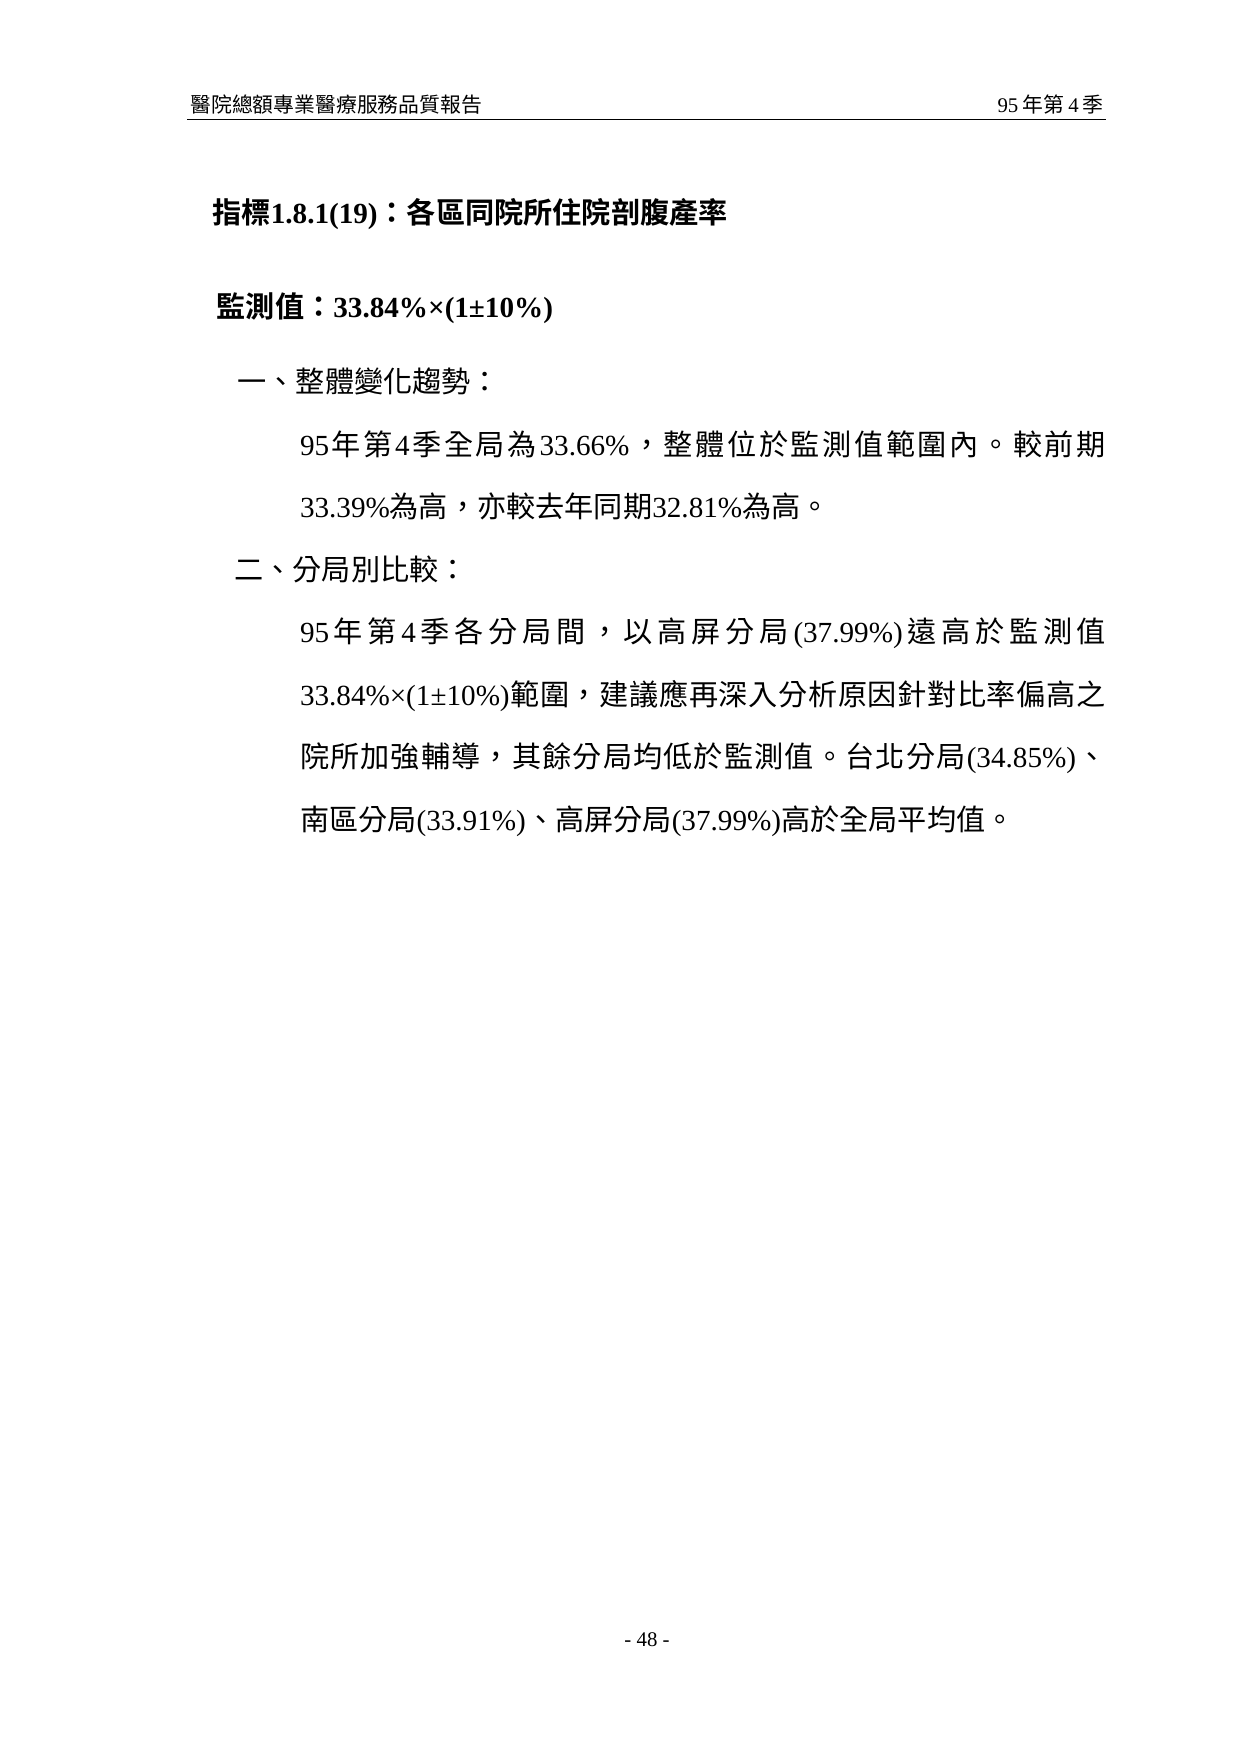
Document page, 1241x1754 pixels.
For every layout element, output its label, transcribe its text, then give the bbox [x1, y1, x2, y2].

text 95年第4季全局為33.66%，整體位於監測值範圍內。較前期33.39%為高，亦較去年同期32.81%為高。 [300, 401, 1106, 526]
text 指標1.8.1(19)：各區同院所住院剖腹產率 [212, 169, 1106, 232]
text 監測值：33.84%×(1±10%) [187, 263, 1106, 326]
text 二、分局別比較： [234, 526, 1106, 588]
text 95年第4季各分局間，以高屏分局(37.99%)遠高於監測值33.84%×(1±10%)範圍，建議應再深入分析原因針對比率偏高之院所加強輔導，其餘分局均低於監測值。台北分局(34.85%)、南區分局(33.91%)、高屏分局(37.99%)高於全局平均值。 [300, 588, 1106, 838]
text 一、整體變化趨勢： [237, 338, 1106, 401]
